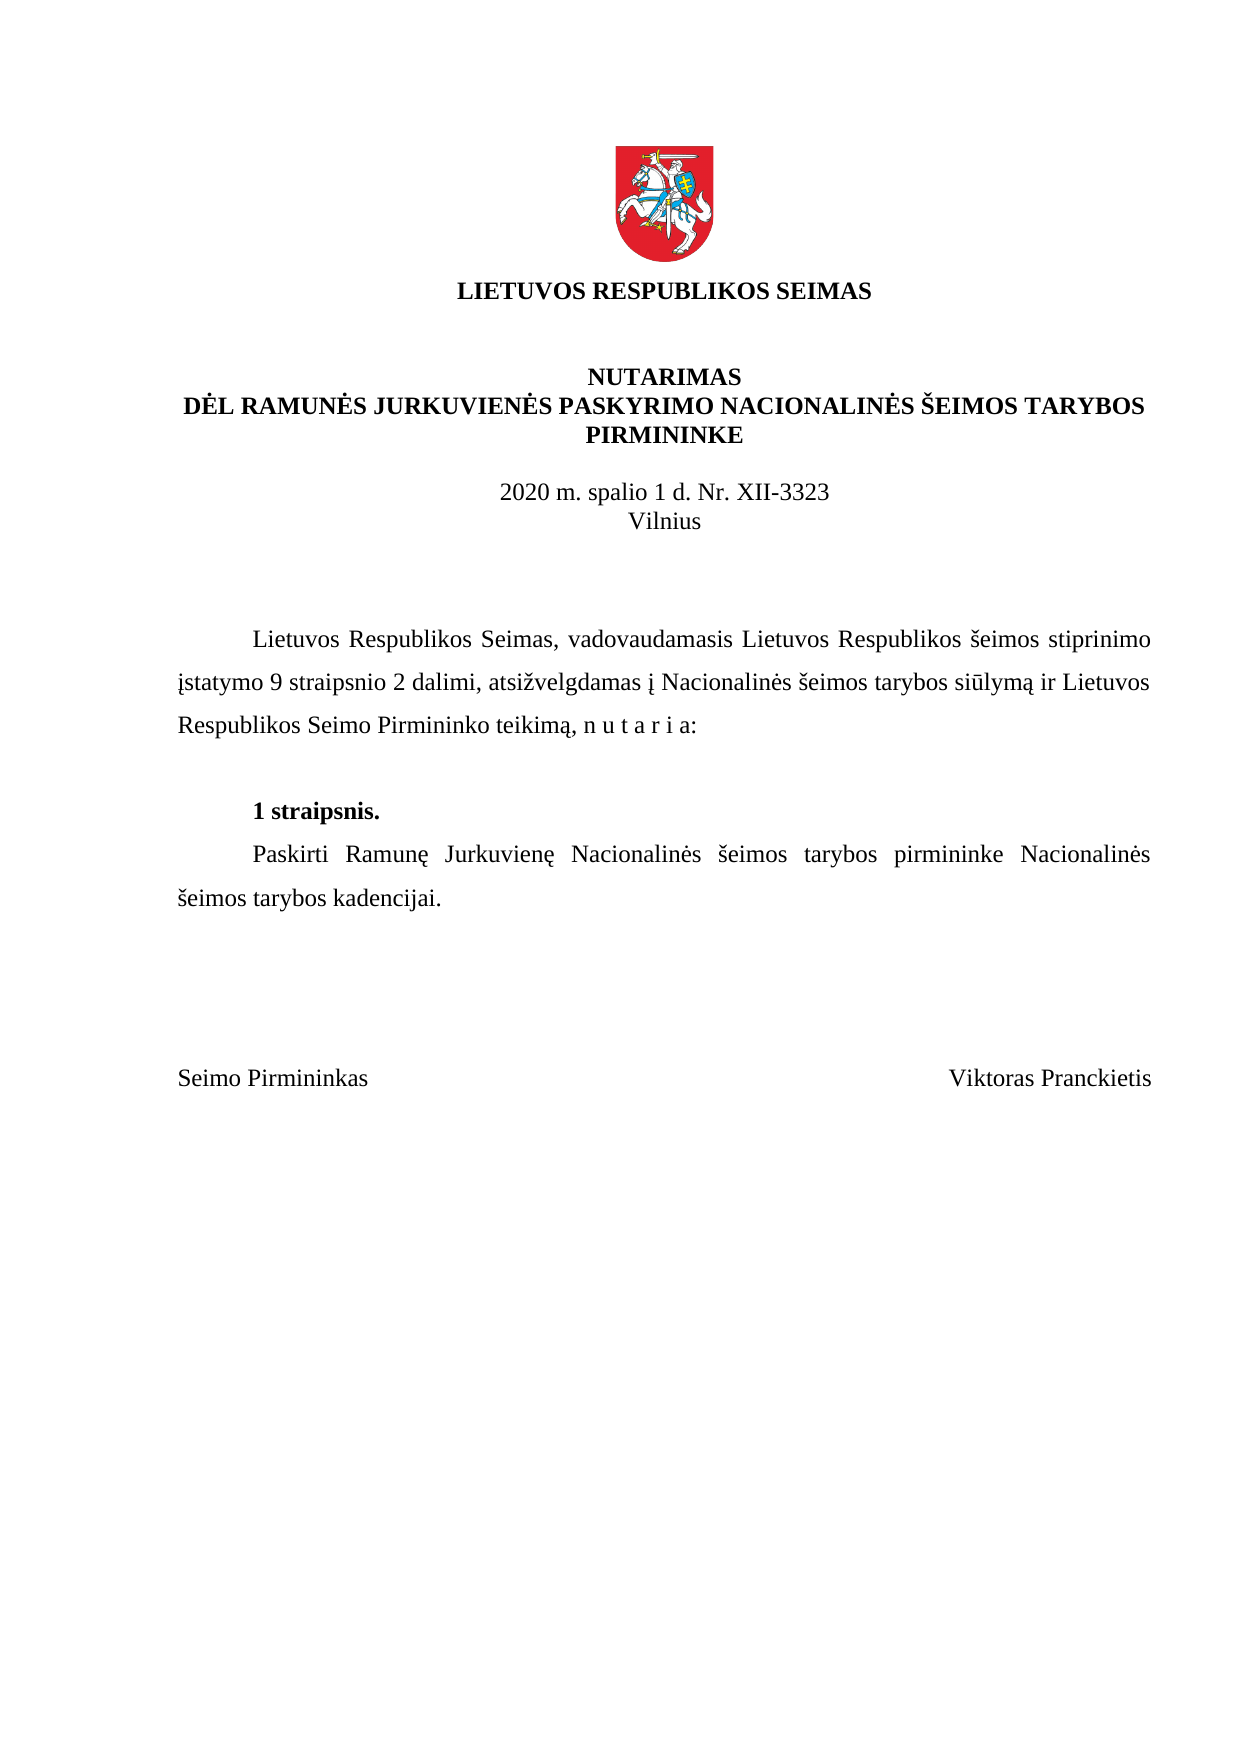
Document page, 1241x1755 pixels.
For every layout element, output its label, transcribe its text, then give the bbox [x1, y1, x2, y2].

text Vilnius [177, 506, 1152, 535]
text 1 straipsnis. [177, 796, 1152, 825]
text LIETUVOS RESPUBLIKOS SEIMAS [177, 276, 1152, 305]
text NUTARIMAS [177, 362, 1152, 391]
text DĖL RAMUNĖS JURKUVIENĖS PASKYRIMO NACIONALINĖS ŠEIMOS TARYBOS PIRMININKE [177, 391, 1152, 448]
text Seimo Pirmininkas Viktoras Pranckietis [177, 1063, 1152, 1092]
text 2020 m. spalio 1 d. Nr. XII-3323 [177, 477, 1152, 506]
text Lietuvos Respublikos Seimas, vadovaudamasis Lietuvos Respublikos šeimos stiprinimo įstatymo 9 straipsnio 2 dalimi, atsižvelgdamas į Nacionalinės šeimos tarybos siūlymą ir Lietuvos Respublikos Seimo Pirmininko teikimą, n u t a r i a: [177, 624, 1152, 739]
text Paskirti Ramunę Jurkuvienę Nacionalinės šeimos tarybos pirmininke Nacionalinės šeimos tarybos kadencijai. [177, 839, 1152, 911]
